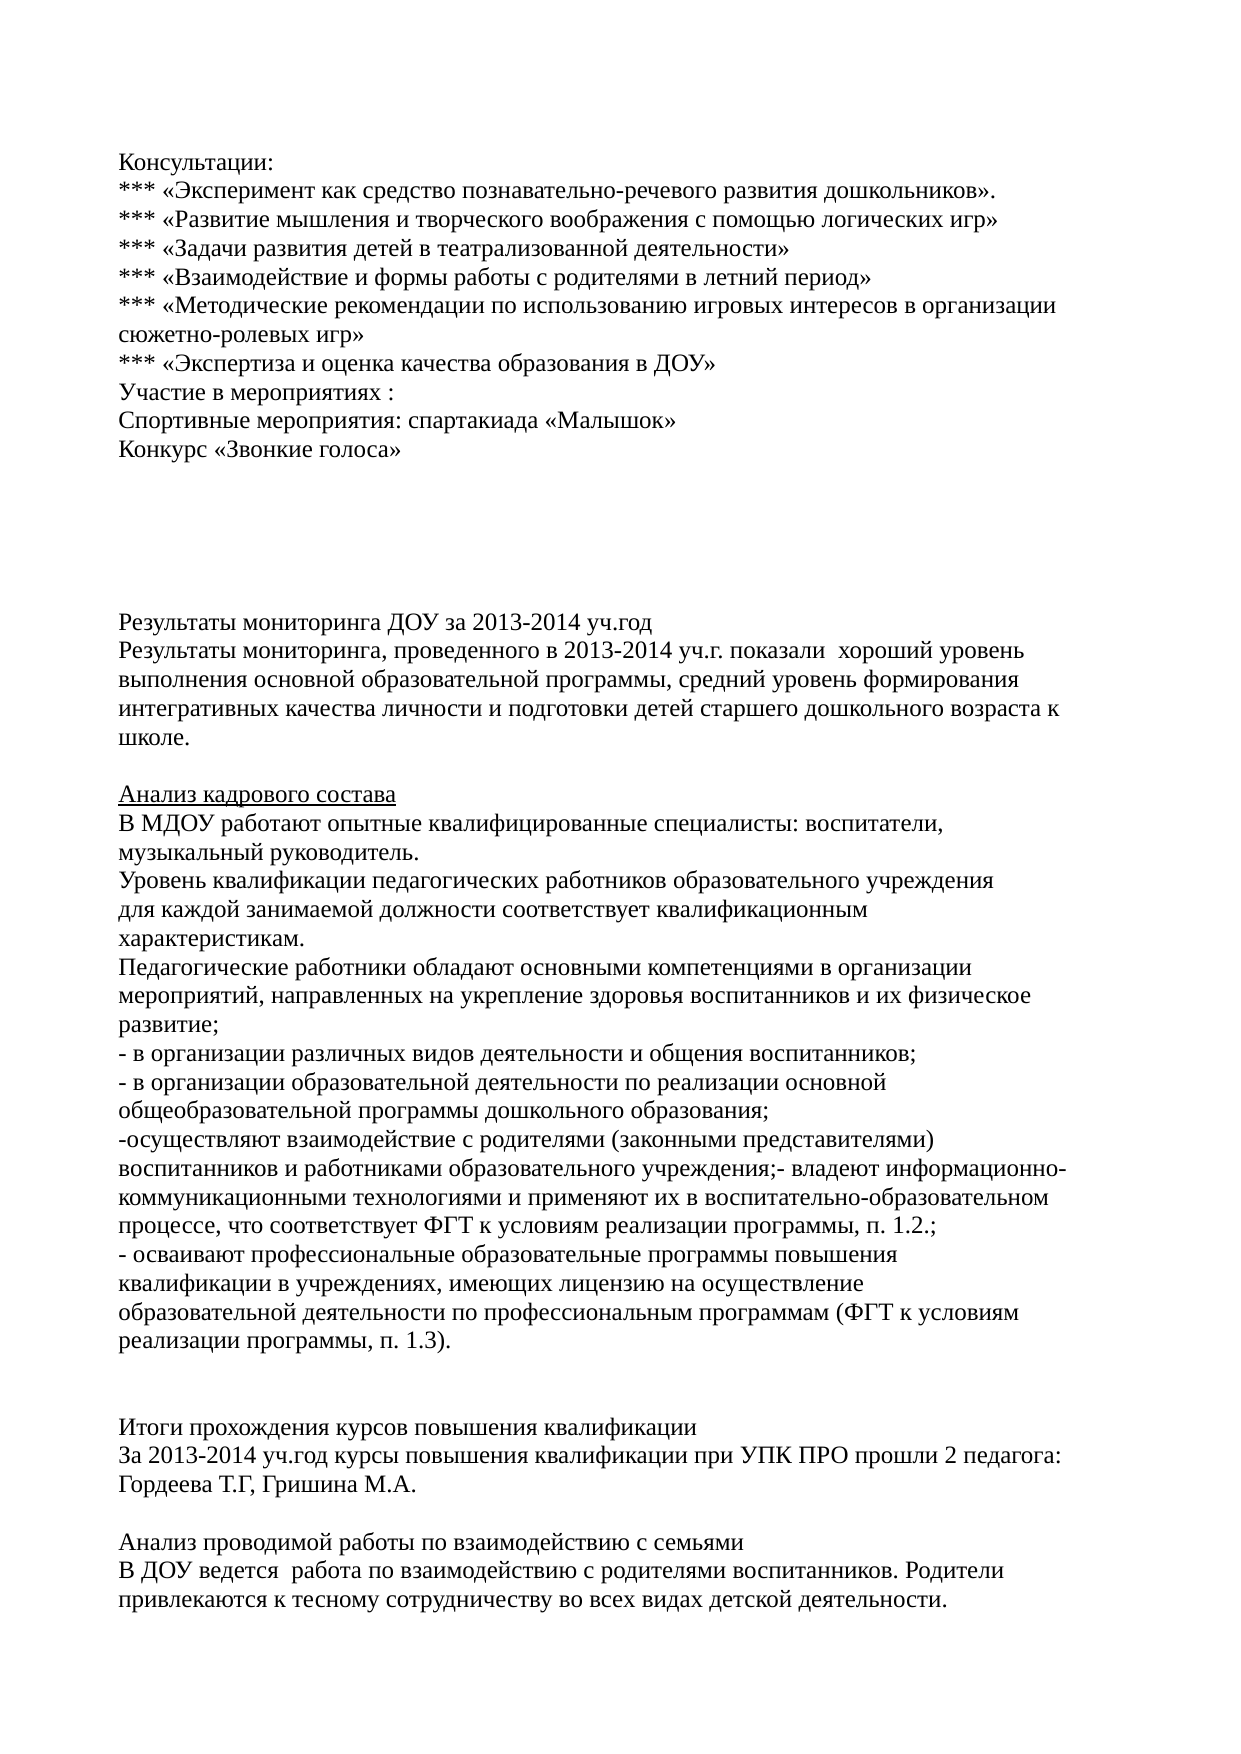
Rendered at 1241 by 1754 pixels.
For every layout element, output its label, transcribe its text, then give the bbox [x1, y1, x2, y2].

text *** «Экспертиза и оценка качества образования в ДОУ» [118, 348, 1122, 377]
text сюжетно-ролевых игр» [118, 319, 1122, 348]
text квалификации в учреждениях, имеющих лицензию на осуществление [118, 1268, 1122, 1297]
text *** «Развитие мышления и творческого воображения с помощью логических игр» [118, 204, 1122, 233]
text характеристикам. [118, 923, 1122, 952]
text музыкальный руководитель. [118, 837, 1122, 866]
text интегративных качества личности и подготовки детей старшего дошкольного возраста к [118, 693, 1122, 722]
text привлекаются к тесному сотрудничеству во всех видах детской деятельности. [118, 1584, 1122, 1613]
text Результаты мониторинга ДОУ за 2013-2014 уч.год [118, 607, 1122, 636]
text - в организации образовательной деятельности по реализации основной [118, 1067, 1122, 1096]
text *** «Методические рекомендации по использованию игровых интересов в организации [118, 291, 1122, 319]
text За 2013-2014 уч.год курсы повышения квалификации при УПК ПРО прошли 2 педагога: [118, 1441, 1122, 1469]
text - в организации различных видов деятельности и общения воспитанников; [118, 1038, 1122, 1067]
text Результаты мониторинга, проведенного в 2013-2014 уч.г. показали хороший уровень [118, 636, 1122, 664]
text для каждой занимаемой должности соответствует квалификационным [118, 894, 1122, 923]
text мероприятий, направленных на укрепление здоровья воспитанников и их физическое [118, 981, 1122, 1009]
text *** «Взаимодействие и формы работы с родителями в летний период» [118, 262, 1122, 291]
text образовательной деятельности по профессиональным программам (ФГТ к условиям [118, 1297, 1122, 1326]
text Анализ проводимой работы по взаимодействию с семьями [118, 1527, 1122, 1556]
text - осваивают профессиональные образовательные программы повышения [118, 1239, 1122, 1268]
text *** «Задачи развития детей в театрализованной деятельности» [118, 233, 1122, 262]
text Спортивные мероприятия: спартакиада «Малышок» [118, 406, 1122, 434]
text Консультации: [118, 147, 1122, 176]
text общеобразовательной программы дошкольного образования; [118, 1096, 1122, 1124]
text В МДОУ работают опытные квалифицированные специалисты: воспитатели, [118, 808, 1122, 837]
text Уровень квалификации педагогических работников образовательного учреждения [118, 866, 1122, 894]
text реализации программы, п. 1.3). [118, 1326, 1122, 1354]
text В ДОУ ведется работа по взаимодействию с родителями воспитанников. Родители [118, 1556, 1122, 1584]
text Педагогические работники обладают основными компетенциями в организации [118, 952, 1122, 981]
text -осуществляют взаимодействие с родителями (законными представителями) [118, 1124, 1122, 1153]
text выполнения основной образовательной программы, средний уровень формирования [118, 664, 1122, 693]
text воспитанников и работниками образовательного учреждения;- владеют информационно-коммуникационными технологиями и применяют их в воспитательно-образовательном процессе, что соответствует ФГТ к условиям реализации программы, п. 1.2.; [118, 1153, 1122, 1239]
text школе. [118, 722, 1122, 751]
text Гордеева Т.Г, Гришина М.А. [118, 1469, 1122, 1498]
text Участие в мероприятиях : [118, 377, 1122, 406]
text развитие; [118, 1009, 1122, 1038]
text *** «Эксперимент как средство познавательно-речевого развития дошкольников». [118, 176, 1122, 204]
text Итоги прохождения курсов повышения квалификации [118, 1412, 1122, 1441]
text Анализ кадрового состава [118, 779, 1122, 808]
text Конкурс «Звонкие голоса» [118, 434, 1122, 463]
